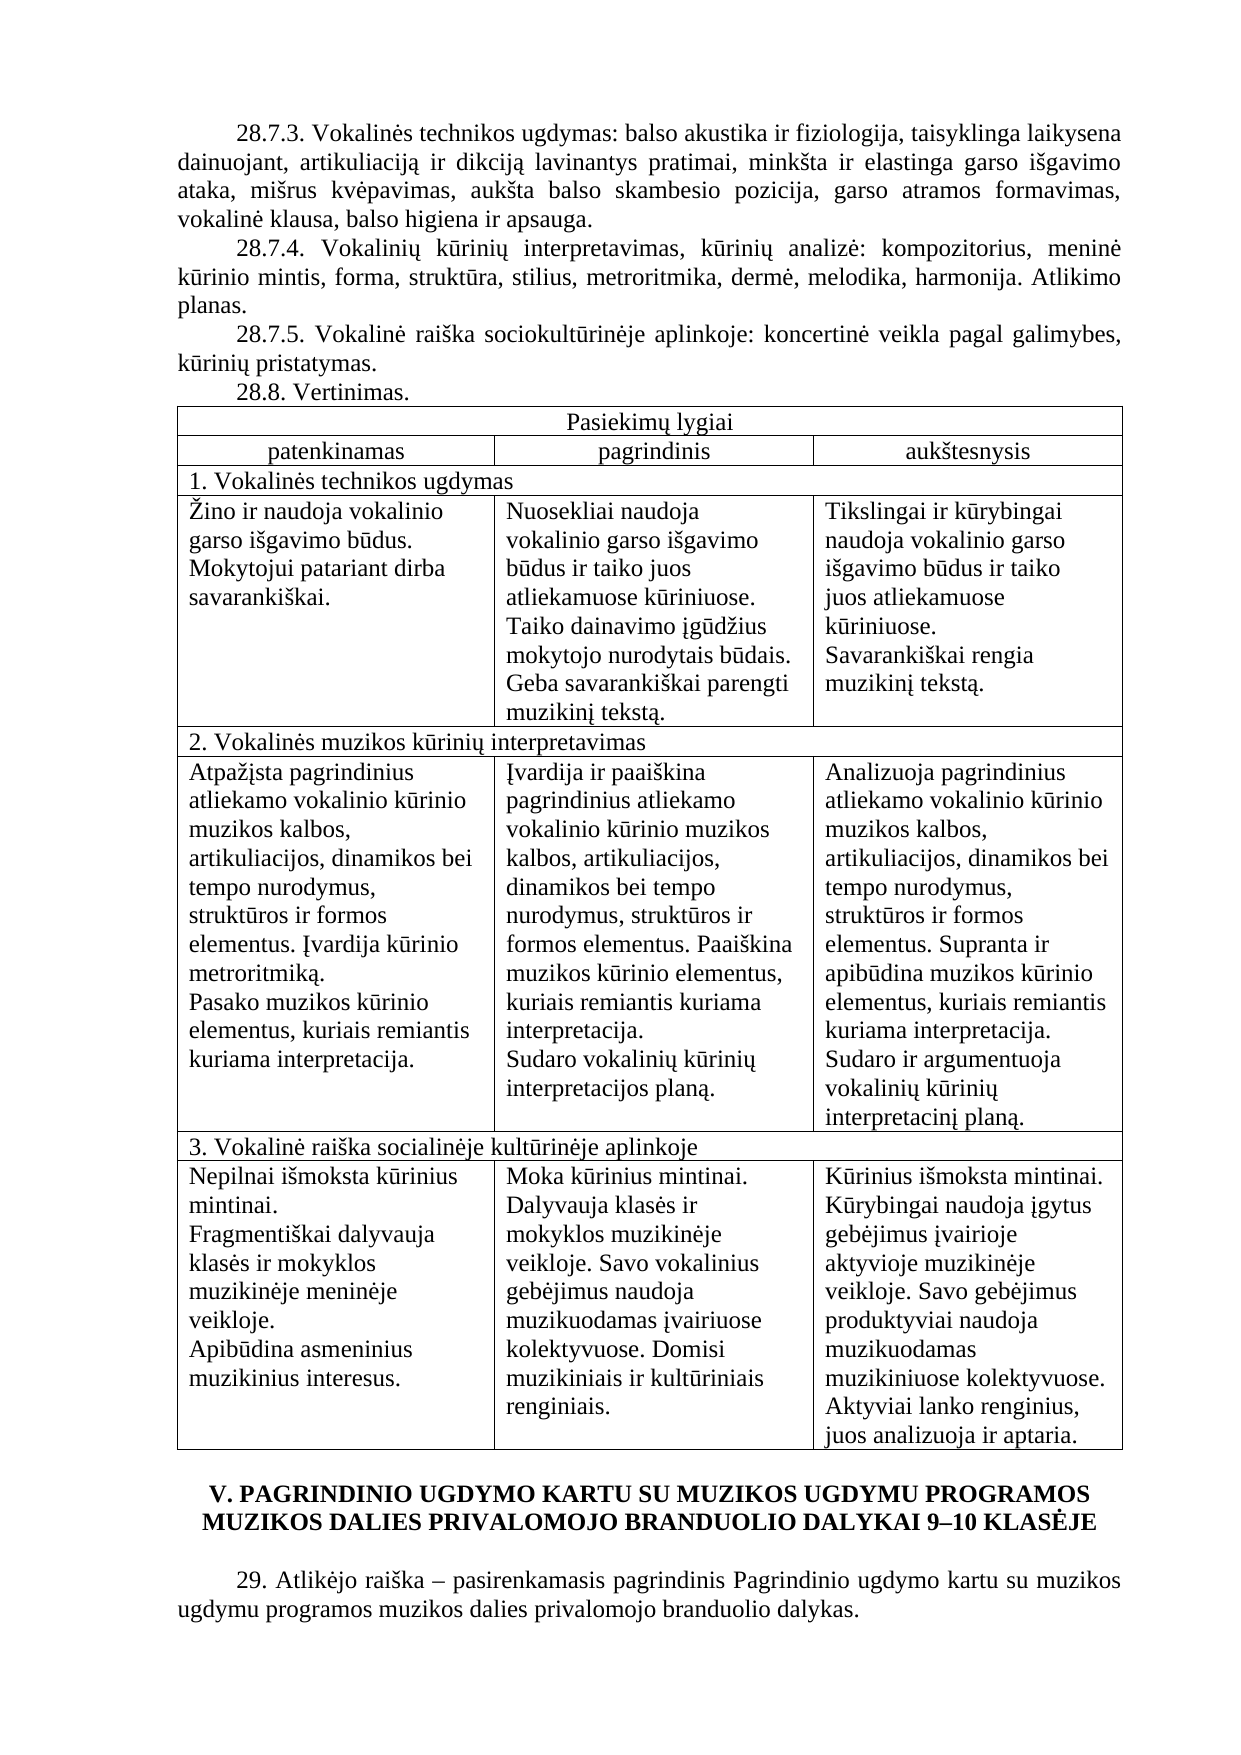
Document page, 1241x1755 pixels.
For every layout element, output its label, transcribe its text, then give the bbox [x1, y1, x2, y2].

table_cell Nepilnai išmoksta kūrinius mintinai. Fragmentiškai dalyvauja klasės ir mokyklos muzikinėje meninėje veikloje. Apibūdina asmeninius muzikinius interesus. [178, 1161, 494, 1449]
text 28.7.5. Vokalinė raiška sociokultūrinėje aplinkoje: koncertinė veikla pagal galimybes, kūrinių pristatymas. [177, 319, 1122, 377]
table_header Pasiekimų lygiai [178, 407, 1122, 435]
table_cell 3. Vokalinė raiška socialinėje kultūrinėje aplinkoje [178, 1132, 788, 1160]
table_cell patenkinamas [178, 436, 494, 465]
table_cell aukštesnysis [814, 436, 1122, 465]
text 28.7.3. Vokalinės technikos ugdymas: balso akustika ir fiziologija, taisyklinga laikysena dainuojant, artikuliaciją ir dikciją lavinantys pratimai, minkšta ir elastinga garso išgavimo ataka, mišrus kvėpavimas, aukšta balso skambesio pozicija, garso atramos formavimas, vokalinė klausa, balso higiena ir apsauga. [177, 118, 1122, 233]
table_cell Atpažįsta pagrindinius atliekamo vokalinio kūrinio muzikos kalbos, artikuliacijos, dinamikos bei tempo nurodymus, struktūros ir formos elementus. Įvardija kūrinio metroritmiką. Pasako muzikos kūrinio elementus, kuriais remiantis kuriama interpretacija. [178, 757, 494, 1131]
table_cell [814, 466, 1122, 495]
table_cell [814, 727, 1122, 756]
table_cell Analizuoja pagrindinius atliekamo vokalinio kūrinio muzikos kalbos, artikuliacijos, dinamikos bei tempo nurodymus, struktūros ir formos elementus. Supranta ir apibūdina muzikos kūrinio elementus, kuriais remiantis kuriama interpretacija. Sudaro ir argumentuoja vokalinių kūrinių interpretacinį planą. [814, 757, 1122, 1131]
table_cell Tikslingai ir kūrybingai naudoja vokalinio garso išgavimo būdus ir taiko juos atliekamuose kūriniuose. Savarankiškai rengia muzikinį tekstą. [814, 496, 1122, 726]
table_cell Žino ir naudoja vokalinio garso išgavimo būdus. Mokytojui patariant dirba savarankiškai. [178, 496, 494, 726]
table_cell Įvardija ir paaiškina pagrindinius atliekamo vokalinio kūrinio muzikos kalbos, artikuliacijos, dinamikos bei tempo nurodymus, struktūros ir formos elementus. Paaiškina muzikos kūrinio elementus, kuriais remiantis kuriama interpretacija. Sudaro vokalinių kūrinių interpretacijos planą. [495, 757, 813, 1131]
text 28.8. Vertinimas. [177, 377, 1122, 406]
table_cell [814, 1132, 1122, 1160]
table_cell 2. Vokalinės muzikos kūrinių interpretavimas [178, 727, 788, 756]
table_cell [789, 466, 814, 495]
table_cell pagrindinis [495, 436, 813, 465]
table_cell Kūrinius išmoksta mintinai. Kūrybingai naudoja įgytus gebėjimus įvairioje aktyvioje muzikinėje veikloje. Savo gebėjimus produktyviai naudoja muzikuodamas muzikiniuose kolektyvuose. Aktyviai lanko renginius, juos analizuoja ir aptaria. [814, 1161, 1122, 1449]
text V. PAGRINDINIO UGDYMO KARTU SU MUZIKOS UGDYMU PROGRAMOS MUZIKOS DALIES PRIVALOMOJO BRANDUOLIO DALYKAI 9–10 KLASĖJE [177, 1479, 1122, 1536]
table_cell Nuosekliai naudoja vokalinio garso išgavimo būdus ir taiko juos atliekamuose kūriniuose. Taiko dainavimo įgūdžius mokytojo nurodytais būdais. Geba savarankiškai parengti muzikinį tekstą. [495, 496, 813, 726]
text 29. Atlikėjo raiška – pasirenkamasis pagrindinis Pagrindinio ugdymo kartu su muzikos ugdymu programos muzikos dalies privalomojo branduolio dalykas. [177, 1565, 1122, 1622]
text 28.7.4. Vokalinių kūrinių interpretavimas, kūrinių analizė: kompozitorius, meninė kūrinio mintis, forma, struktūra, stilius, metroritmika, dermė, melodika, harmonija. Atlikimo planas. [177, 233, 1122, 319]
table_cell [789, 1132, 814, 1160]
table_cell 1. Vokalinės technikos ugdymas [178, 466, 788, 495]
table_cell [789, 727, 814, 756]
table_cell Moka kūrinius mintinai. Dalyvauja klasės ir mokyklos muzikinėje veikloje. Savo vokalinius gebėjimus naudoja muzikuodamas įvairiuose kolektyvuose. Domisi muzikiniais ir kultūriniais renginiais. [495, 1161, 813, 1449]
